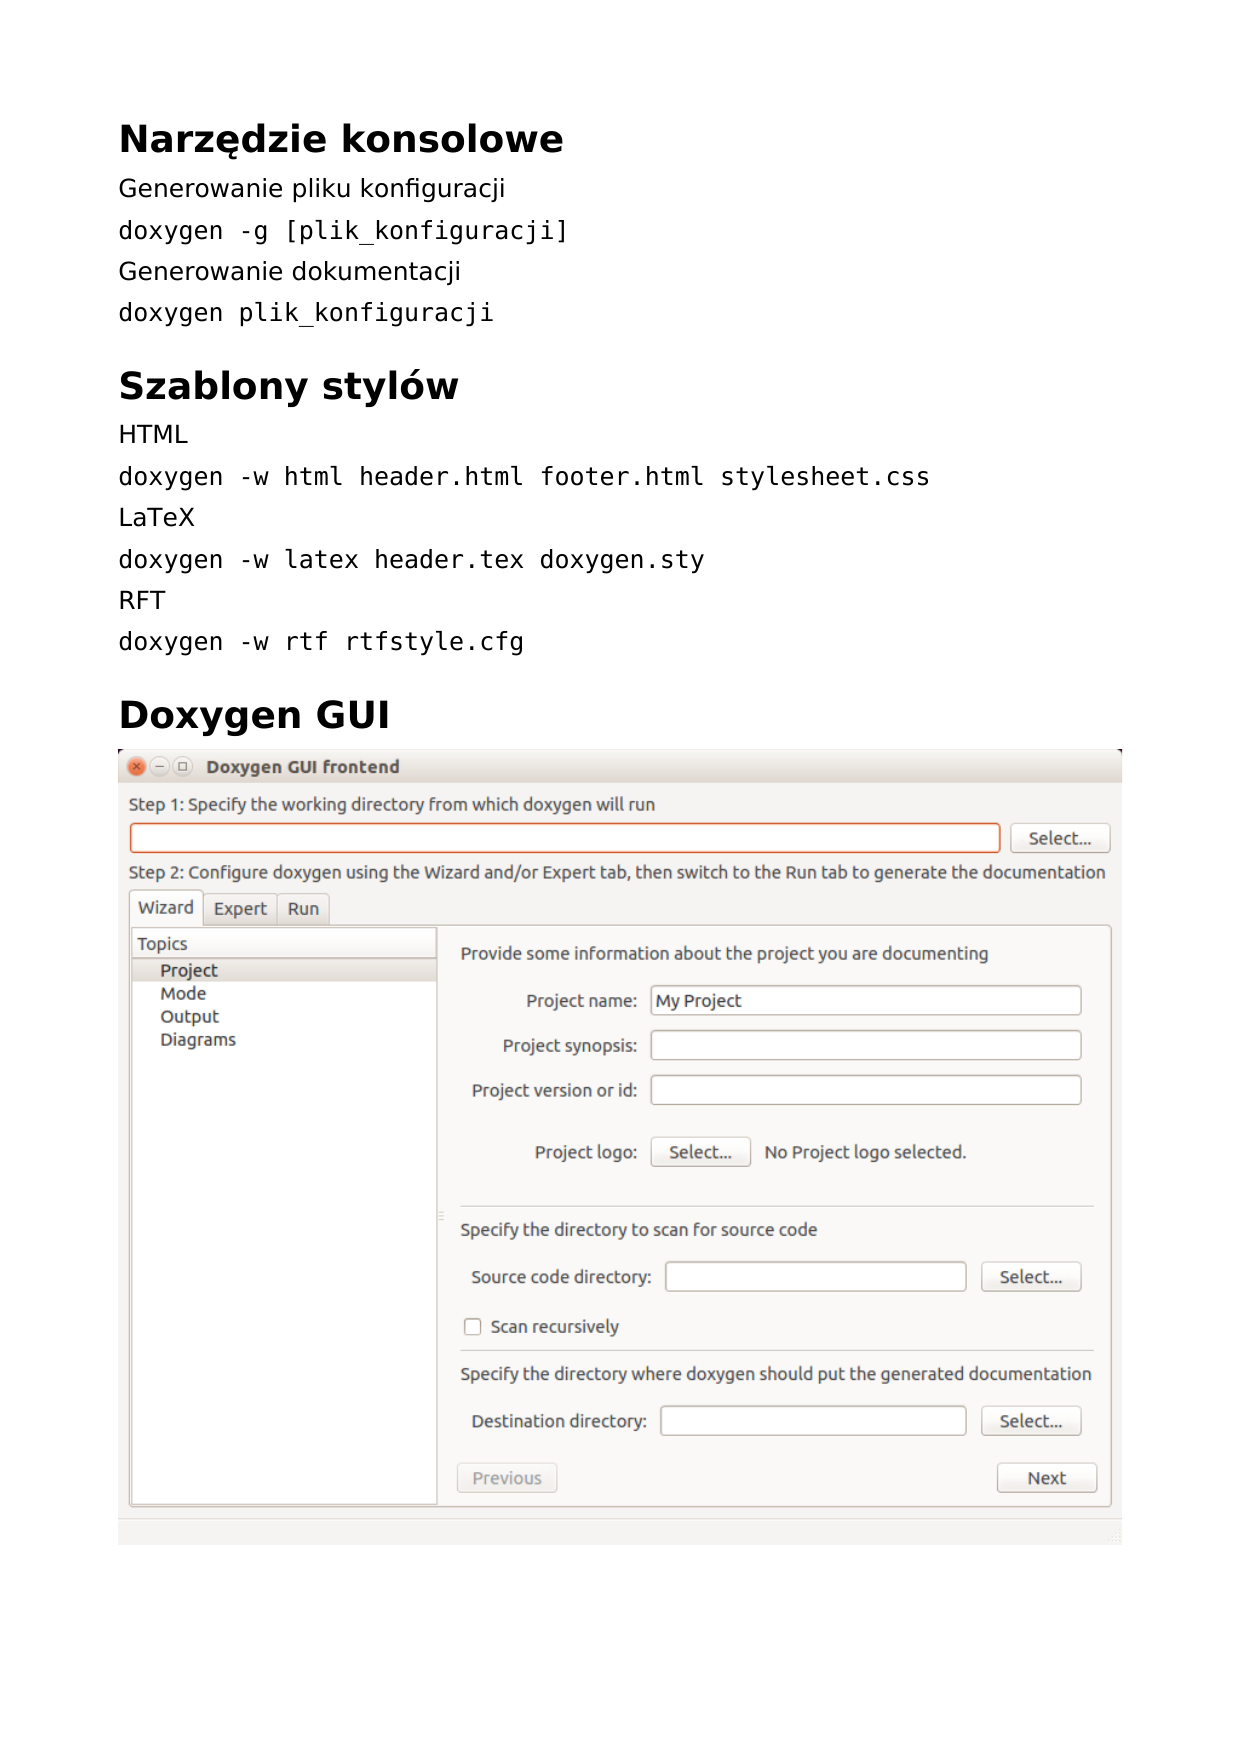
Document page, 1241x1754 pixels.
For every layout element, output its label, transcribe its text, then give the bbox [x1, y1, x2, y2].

text doxygen -w rtf rtfstyle.cfg [118, 627, 1122, 657]
subtitle Szablony stylów [118, 364, 1122, 408]
subtitle Doxygen GUI [118, 693, 1122, 737]
text LaTeX [118, 503, 1122, 532]
text Generowanie pliku konfiguracji [118, 174, 1122, 203]
subtitle Narzędzie konsolowe [118, 118, 1122, 162]
text doxygen -g [plik_konfiguracji] [118, 216, 1122, 245]
text Generowanie dokumentacji [118, 257, 1122, 286]
text doxygen plik_konfiguracji [118, 298, 1122, 328]
text HTML [118, 421, 1122, 450]
text doxygen -w html header.html footer.html stylesheet.css [118, 462, 1122, 491]
text RFT [118, 586, 1122, 615]
text doxygen -w latex header.tex doxygen.sty [118, 545, 1122, 574]
picture [118, 749, 1123, 1545]
